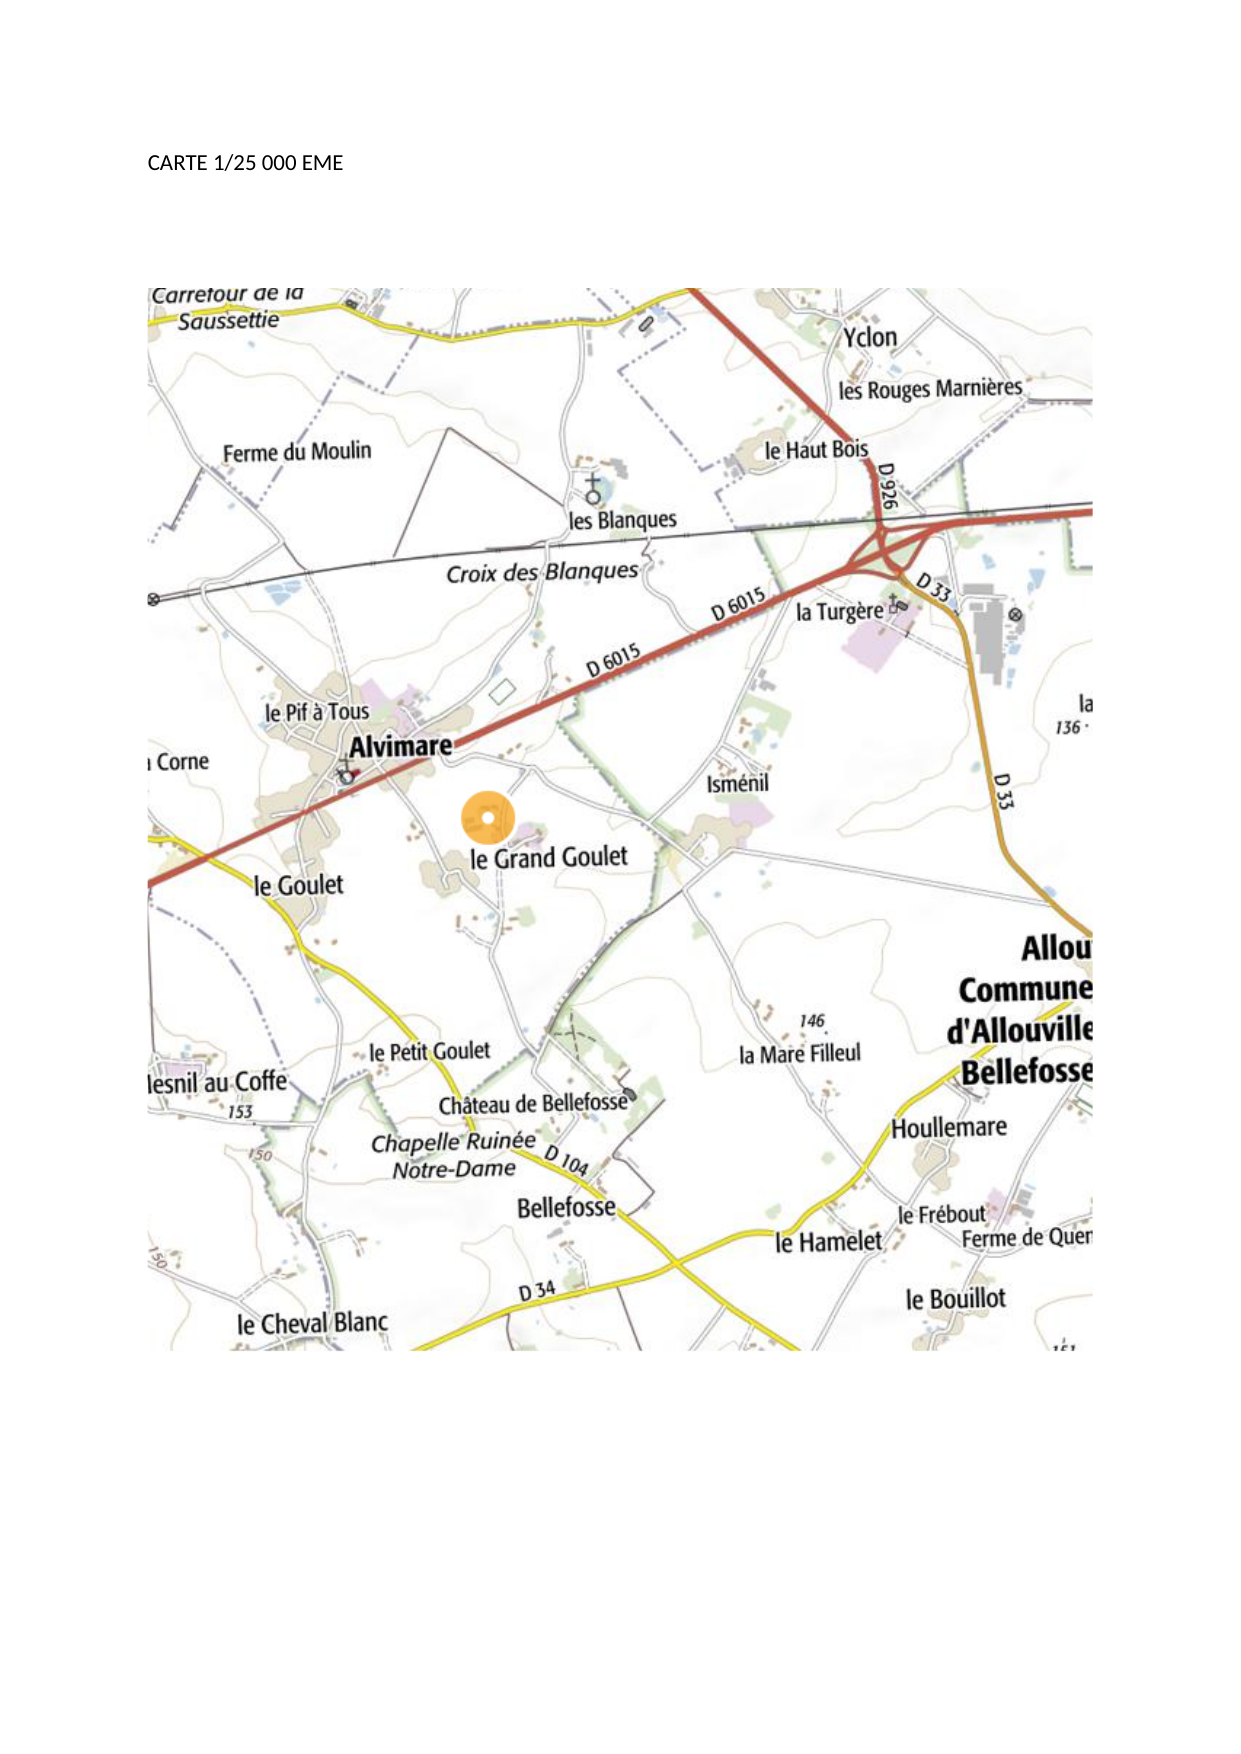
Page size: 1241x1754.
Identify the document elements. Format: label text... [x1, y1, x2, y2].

picture [147, 288, 1093, 1370]
text CARTE 1/25 000 EME [148, 148, 1093, 176]
